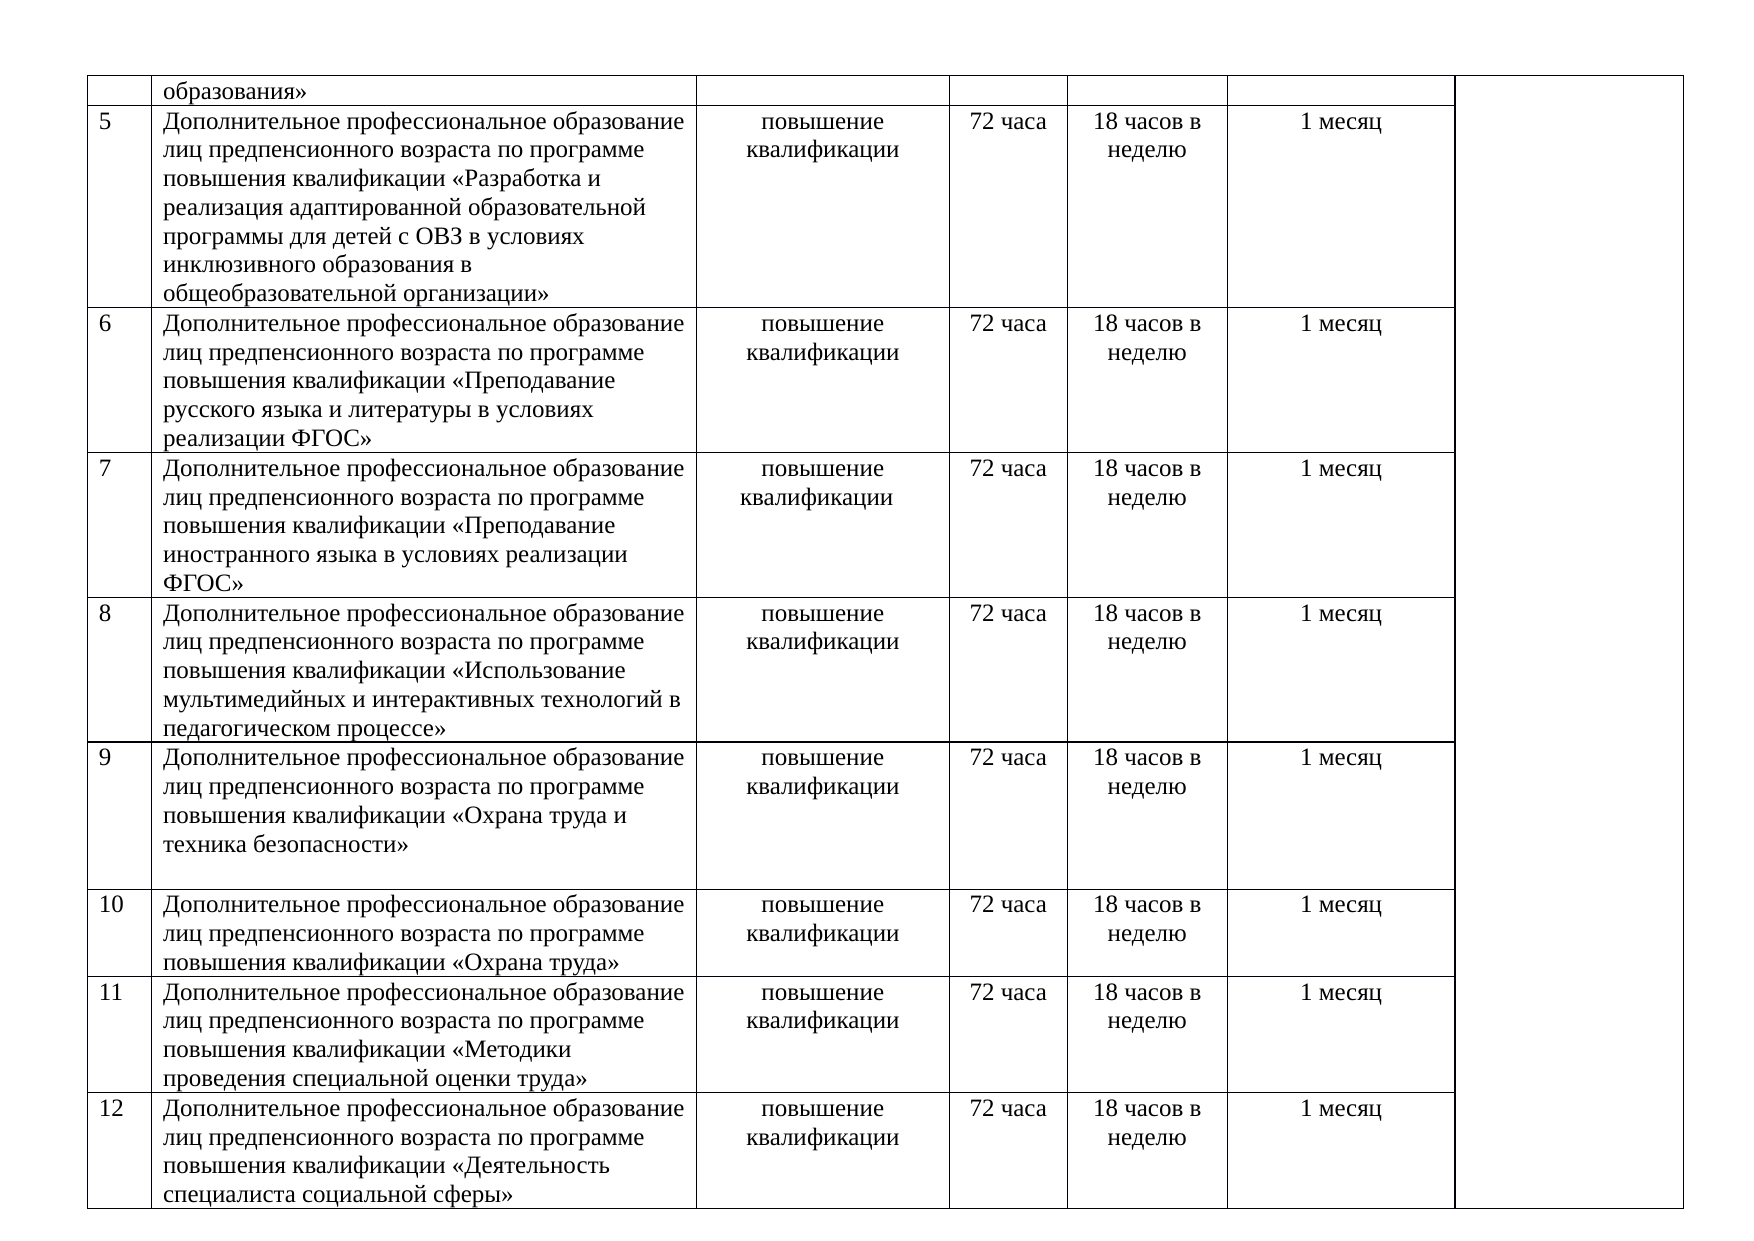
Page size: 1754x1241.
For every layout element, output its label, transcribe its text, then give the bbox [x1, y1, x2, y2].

table_cell Дополнительное профессиональное образование лиц предпенсионного возраста по программе повышения квалификации «Методики проведения специальной оценки труда» [152, 977, 696, 1092]
table_cell 6 [88, 308, 151, 452]
table_cell 72 часа [950, 308, 1067, 452]
table_cell 1 месяц [1228, 453, 1454, 597]
table_cell [1456, 76, 1683, 1208]
table_cell повышение квалификации [697, 1093, 949, 1208]
table_cell 18 часов в неделю [1068, 890, 1227, 976]
table_cell 9 [88, 743, 151, 888]
table_cell [1228, 76, 1454, 105]
table_cell 10 [88, 890, 151, 976]
table_cell 72 часа [950, 453, 1067, 597]
table_cell Дополнительное профессиональное образование лиц предпенсионного возраста по программе повышения квалификации «Охрана труда» [152, 890, 696, 976]
table_cell 18 часов в неделю [1068, 598, 1227, 741]
table_cell 18 часов в неделю [1068, 106, 1227, 307]
table_cell 72 часа [950, 743, 1067, 888]
table_cell 72 часа [950, 977, 1067, 1092]
table_cell [88, 76, 151, 105]
table_cell повышение квалификации [697, 308, 949, 452]
table_cell 1 месяц [1228, 106, 1454, 307]
table_cell 18 часов в неделю [1068, 453, 1227, 597]
table_cell 72 часа [950, 890, 1067, 976]
table_cell 5 [88, 106, 151, 307]
table_cell 72 часа [950, 598, 1067, 741]
table_cell 11 [88, 977, 151, 1092]
table_cell 18 часов в неделю [1068, 308, 1227, 452]
table_cell 72 часа [950, 106, 1067, 307]
table_cell [1068, 76, 1227, 105]
table_cell Дополнительное профессиональное образование лиц предпенсионного возраста по программе повышения квалификации «Преподавание русского языка и литературы в условиях реализации ФГОС» [152, 308, 696, 452]
table_cell 1 месяц [1228, 308, 1454, 452]
table_cell 1 месяц [1228, 977, 1454, 1092]
table_cell 1 месяц [1228, 1093, 1454, 1208]
table_cell повышение квалификации [697, 598, 949, 741]
table_cell Дополнительное профессиональное образование лиц предпенсионного возраста по программе повышения квалификации «Разработка и реализация адаптированной образовательной программы для детей с ОВЗ в условиях инклюзивного образования в общеобразовательной организации» [152, 106, 696, 307]
table_cell 72 часа [950, 1093, 1067, 1208]
table_cell 12 [88, 1093, 151, 1208]
table_cell 1 месяц [1228, 598, 1454, 741]
table_cell [697, 76, 949, 105]
table_cell 8 [88, 598, 151, 741]
table_cell повышение квалификации [697, 453, 949, 597]
table_cell 1 месяц [1228, 743, 1454, 888]
table_cell повышение квалификации [697, 890, 949, 976]
table_cell Дополнительное профессиональное образование лиц предпенсионного возраста по программе повышения квалификации «Использование мультимедийных и интерактивных технологий в педагогическом процессе» [152, 598, 696, 741]
table_cell Дополнительное профессиональное образование лиц предпенсионного возраста по программе повышения квалификации «Преподавание иностранного языка в условиях реализации ФГОС» [152, 453, 696, 597]
table_cell Дополнительное профессиональное образование лиц предпенсионного возраста по программе повышения квалификации «Деятельность специалиста социальной сферы» [152, 1093, 696, 1208]
table_cell 18 часов в неделю [1068, 743, 1227, 888]
table_cell [950, 76, 1067, 105]
table_cell 1 месяц [1228, 890, 1454, 976]
table_cell повышение квалификации [697, 106, 949, 307]
table_cell 18 часов в неделю [1068, 1093, 1227, 1208]
table_cell 7 [88, 453, 151, 597]
table_cell повышение квалификации [697, 977, 949, 1092]
table_cell образования» [152, 76, 696, 105]
table_cell Дополнительное профессиональное образование лиц предпенсионного возраста по программе повышения квалификации «Охрана труда и техника безопасности» [152, 743, 696, 888]
table_cell повышение квалификации [697, 743, 949, 888]
table_cell 18 часов в неделю [1068, 977, 1227, 1092]
